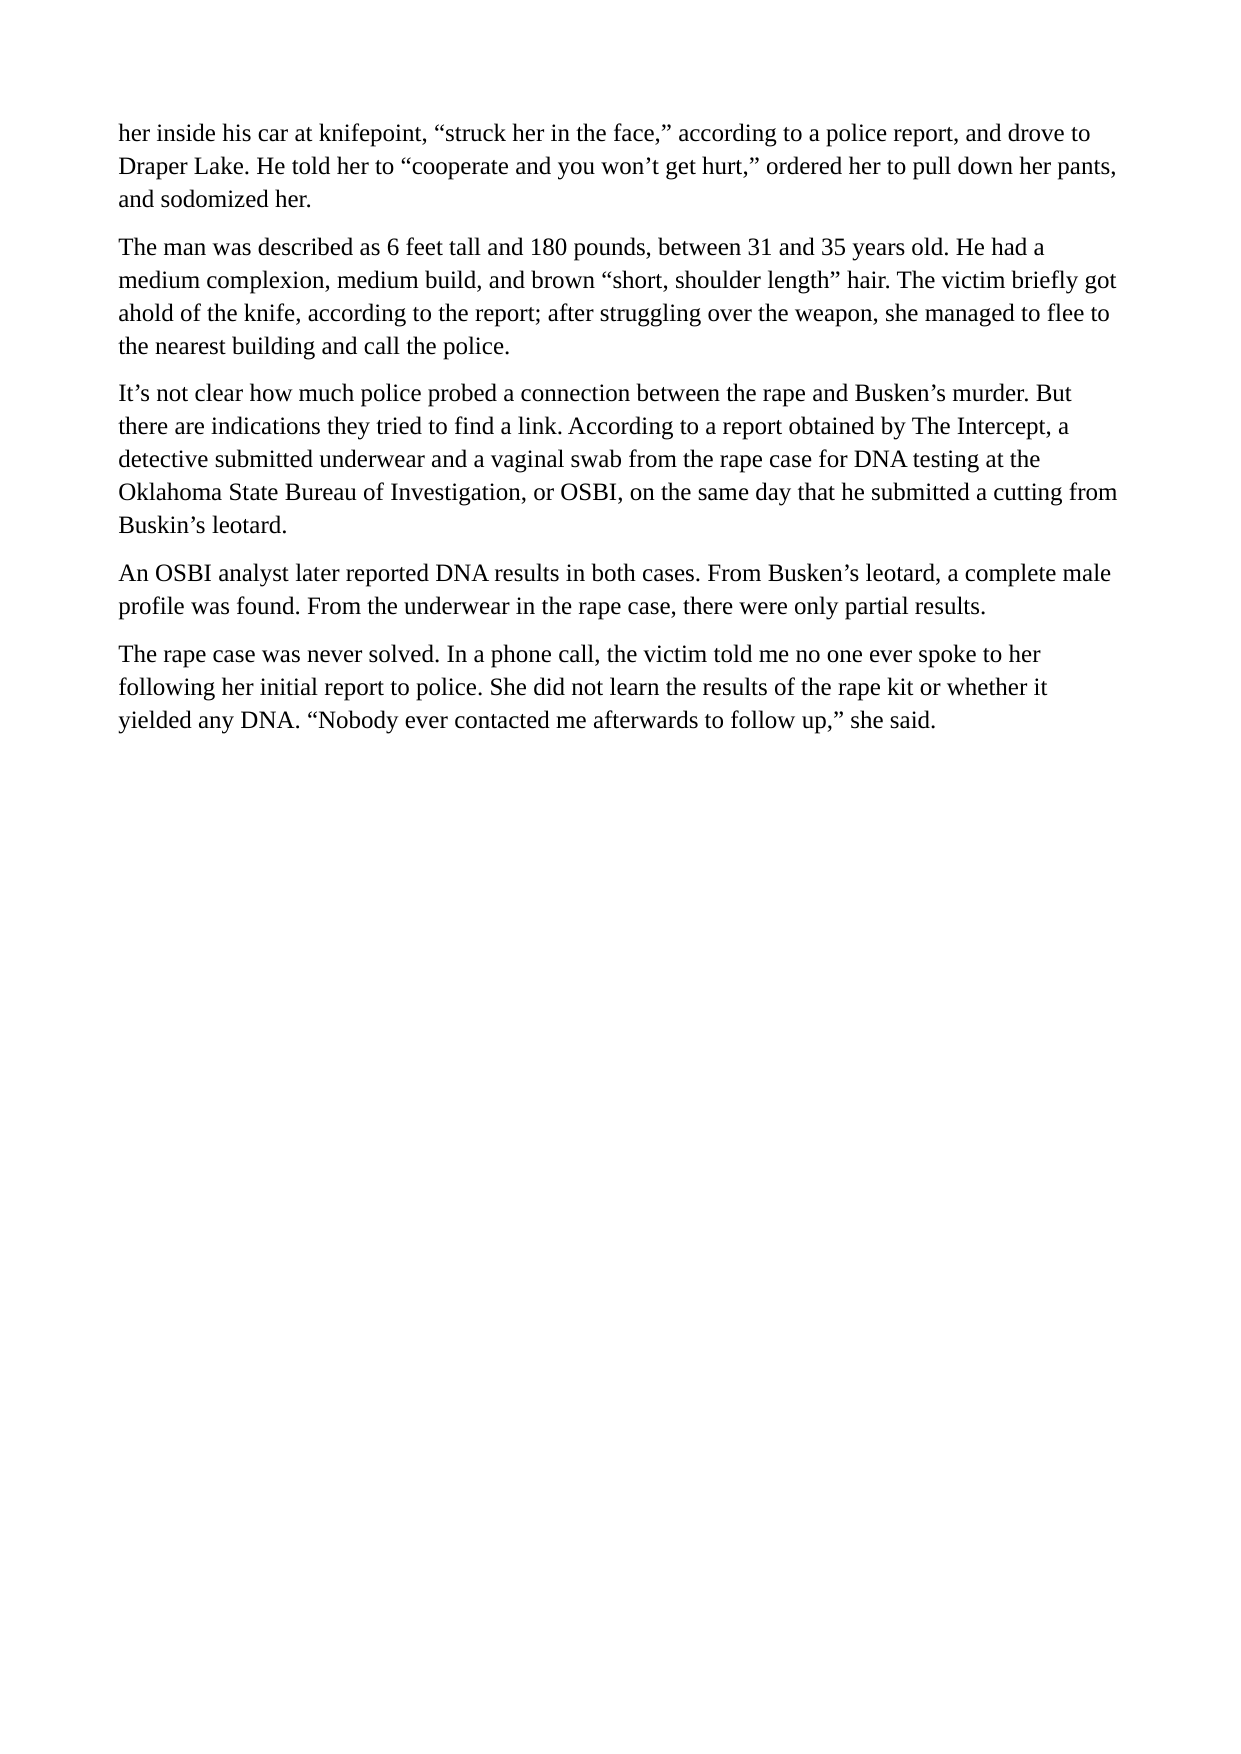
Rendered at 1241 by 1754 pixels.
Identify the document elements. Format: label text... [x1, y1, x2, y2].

text An OSBI analyst later reported DNA results in both cases. From Busken’s leotard, a complete male profile was found. From the underwear in the rape case, there were only partial results. [118, 558, 1122, 620]
text her inside his car at knifepoint, “struck her in the face,” according to a police report, and drove to Draper Lake. He told her to “cooperate and you won’t get hurt,” ordered her to pull down her pants, and sodomized her. [118, 118, 1122, 213]
text The man was described as 6 feet tall and 180 pounds, between 31 and 35 years old. He had a medium complexion, medium build, and brown “short, shoulder length” hair. The victim briefly got ahold of the knife, according to the report; after struggling over the weapon, she managed to flee to the nearest building and call the police. [118, 232, 1122, 359]
text It’s not clear how much police probed a connection between the rape and Busken’s murder. But there are indications they tried to find a link. According to a report obtained by The Intercept, a detective submitted underwear and a vaginal swab from the rape case for DNA testing at the Oklahoma State Bureau of Investigation, or OSBI, on the same day that he submitted a cutting from Buskin’s leotard. [118, 378, 1122, 539]
text The rape case was never solved. In a phone call, the victim told me no one ever spoke to her following her initial report to police. She did not learn the results of the rape kit or whether it yielded any DNA. “Nobody ever contacted me afterwards to follow up,” she said. [118, 639, 1122, 733]
